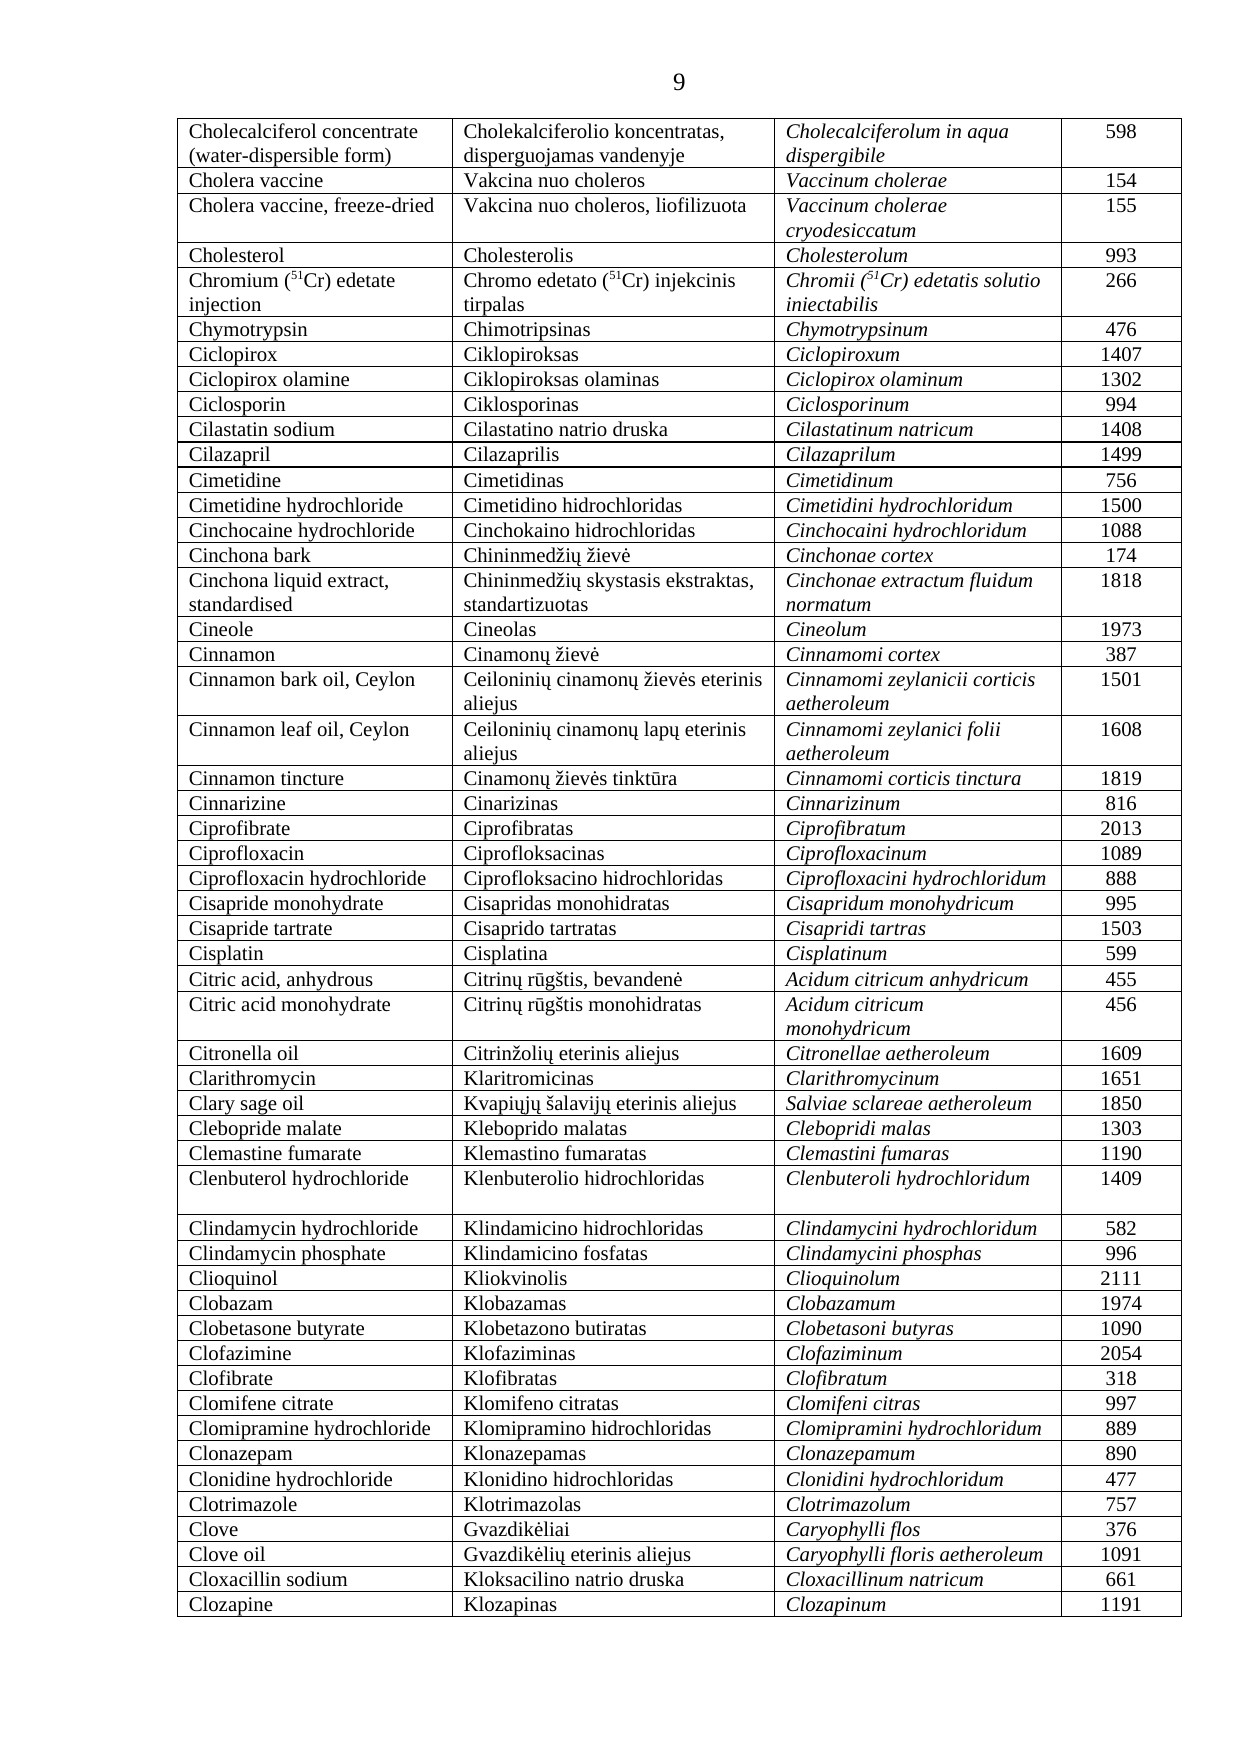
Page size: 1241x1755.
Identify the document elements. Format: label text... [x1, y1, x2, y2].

table_cell Ciklopiroksas olaminas [453, 367, 774, 391]
table_cell Cineole [178, 617, 452, 641]
table_cell 1818 [1062, 568, 1181, 616]
table_cell 1974 [1062, 1291, 1181, 1315]
table_cell Kliokvinolis [453, 1266, 774, 1290]
table_cell 1499 [1062, 443, 1181, 466]
table_cell Gvazdikėlių eterinis aliejus [453, 1542, 774, 1566]
table_cell Clove oil [178, 1542, 452, 1566]
table_cell Cinnamomi corticis tinctura [775, 766, 1061, 790]
table_cell Cloxacillinum natricum [775, 1567, 1061, 1591]
table_cell Klemastino fumaratas [453, 1141, 774, 1165]
table_cell Ciclopirox olaminum [775, 367, 1061, 391]
table_cell 1608 [1062, 716, 1181, 764]
table_cell Clomipramini hydrochloridum [775, 1416, 1061, 1440]
table_cell Clemastine fumarate [178, 1141, 452, 1165]
table_cell Clove [178, 1517, 452, 1541]
table_cell Cinnamomi zeylanicii corticis aetheroleum [775, 667, 1061, 715]
table_cell Cloxacillin sodium [178, 1567, 452, 1591]
table_cell 996 [1062, 1241, 1181, 1264]
table_cell Ceiloninių cinamonų žievės eterinis aliejus [453, 667, 774, 715]
table_cell Klomipramino hidrochloridas [453, 1416, 774, 1440]
table_cell Clioquinolum [775, 1266, 1061, 1290]
table_cell 155 [1062, 194, 1181, 242]
table_cell 816 [1062, 791, 1181, 815]
table_cell 1503 [1062, 916, 1181, 940]
table_cell 1819 [1062, 766, 1181, 790]
table_cell Ciprofloxacinum [775, 841, 1061, 865]
table_cell 2111 [1062, 1266, 1181, 1290]
table_cell Citrinų rūgštis, bevandenė [453, 966, 774, 991]
table_cell Clindamycini hydrochloridum [775, 1215, 1061, 1239]
table_cell Cilazaprilis [453, 443, 774, 466]
table_cell Cisplatin [178, 941, 452, 965]
table_cell 1500 [1062, 493, 1181, 517]
table_cell Clioquinol [178, 1266, 452, 1290]
table_cell Acidum citricum monohydricum [775, 992, 1061, 1040]
table_cell Klindamicino hidrochloridas [453, 1215, 774, 1239]
table_cell Ciprofibrate [178, 816, 452, 840]
table_cell 1303 [1062, 1116, 1181, 1140]
table_cell Chininmedžių žievė [453, 543, 774, 567]
table_cell Vakcina nuo choleros [453, 168, 774, 192]
table_cell Cisplatinum [775, 941, 1061, 965]
table_cell Clary sage oil [178, 1091, 452, 1115]
table_cell 1089 [1062, 841, 1181, 865]
table_cell Cilastatin sodium [178, 417, 452, 441]
table_cell Clenbuteroli hydrochloridum [775, 1166, 1061, 1214]
table_cell Cinchona liquid extract, standardised [178, 568, 452, 616]
table_cell Clomifene citrate [178, 1391, 452, 1415]
table_cell Ciprofloxacini hydrochloridum [775, 866, 1061, 890]
table_cell Klobazamas [453, 1291, 774, 1315]
table_cell Clotrimazole [178, 1492, 452, 1516]
table_cell Ceiloninių cinamonų lapų eterinis aliejus [453, 716, 774, 764]
table_cell Clindamycini phosphas [775, 1241, 1061, 1264]
table_cell 582 [1062, 1215, 1181, 1239]
table_cell 1091 [1062, 1542, 1181, 1566]
table_cell Cinnamon tincture [178, 766, 452, 790]
table_cell Cilazapril [178, 443, 452, 466]
table_cell Cholera vaccine, freeze-dried [178, 194, 452, 242]
table_cell Clonazepam [178, 1441, 452, 1465]
table_cell Ciprofloxacin [178, 841, 452, 865]
table_cell Kleboprido malatas [453, 1116, 774, 1140]
table_cell 1302 [1062, 367, 1181, 391]
table_cell Cisapridas monohidratas [453, 891, 774, 915]
table_cell Cinamonų žievė [453, 642, 774, 666]
table_cell Clarithromycinum [775, 1066, 1061, 1090]
table_cell Chromii (51Cr) edetatis solutio iniectabilis [775, 268, 1061, 316]
table_cell Clonidine hydrochloride [178, 1466, 452, 1491]
table_cell Cimetidinum [775, 468, 1061, 492]
table_cell Klindamicino fosfatas [453, 1241, 774, 1264]
table_cell Ciprofibratas [453, 816, 774, 840]
table_cell Clonazepamum [775, 1441, 1061, 1465]
table_cell Klofibratas [453, 1366, 774, 1390]
table_cell Caryophylli flos [775, 1517, 1061, 1541]
table_cell Clindamycin hydrochloride [178, 1215, 452, 1239]
table_cell 598 [1062, 119, 1181, 167]
table_cell Cilastatinum natricum [775, 417, 1061, 441]
table_cell Cisapridi tartras [775, 916, 1061, 940]
table_cell 2013 [1062, 816, 1181, 840]
table_cell Clotrimazolum [775, 1492, 1061, 1516]
table_cell Cinchocaini hydrochloridum [775, 518, 1061, 542]
table_cell Cinnarizine [178, 791, 452, 815]
table_cell 1190 [1062, 1141, 1181, 1165]
table_cell Ciclosporinum [775, 392, 1061, 416]
table_cell Citronellae aetheroleum [775, 1041, 1061, 1065]
table_cell Klenbuterolio hidrochloridas [453, 1166, 774, 1214]
table_cell Ciprofibratum [775, 816, 1061, 840]
table_cell Clofibrate [178, 1366, 452, 1390]
table_cell Salviae sclareae aetheroleum [775, 1091, 1061, 1115]
table_cell Cinnarizinum [775, 791, 1061, 815]
table_cell Cinnamon [178, 642, 452, 666]
table_cell Vaccinum cholerae cryodesiccatum [775, 194, 1061, 242]
table_cell 1408 [1062, 417, 1181, 441]
table_cell Clonidini hydrochloridum [775, 1466, 1061, 1491]
table_cell Cinchokaino hidrochloridas [453, 518, 774, 542]
table_cell 1850 [1062, 1091, 1181, 1115]
table_cell Ciprofloxacin hydrochloride [178, 866, 452, 890]
table_cell Clebopridi malas [775, 1116, 1061, 1140]
table_cell 476 [1062, 317, 1181, 341]
table_cell Cimetidini hydrochloridum [775, 493, 1061, 517]
table_cell Cilazaprilum [775, 443, 1061, 466]
table_cell Clofaziminum [775, 1341, 1061, 1365]
table_cell Cimetidine [178, 468, 452, 492]
table_cell Clemastini fumaras [775, 1141, 1061, 1165]
table_cell 387 [1062, 642, 1181, 666]
table_cell Clobetasone butyrate [178, 1316, 452, 1340]
table_cell 266 [1062, 268, 1181, 316]
table_cell Klobetazono butiratas [453, 1316, 774, 1340]
table_cell 1501 [1062, 667, 1181, 715]
table_cell Cholecalciferolum in aqua dispergibile [775, 119, 1061, 167]
table_cell 318 [1062, 1366, 1181, 1390]
table_cell Vakcina nuo choleros, liofilizuota [453, 194, 774, 242]
table_cell Cisapride tartrate [178, 916, 452, 940]
table_cell Klomifeno citratas [453, 1391, 774, 1415]
table_cell 1090 [1062, 1316, 1181, 1340]
table_cell Ciprofloksacino hidrochloridas [453, 866, 774, 890]
table_cell Cinchonae extractum fluidum normatum [775, 568, 1061, 616]
table_cell 1409 [1062, 1166, 1181, 1214]
table_cell 995 [1062, 891, 1181, 915]
table_cell Cinamonų žievės tinktūra [453, 766, 774, 790]
table_cell 997 [1062, 1391, 1181, 1415]
table_cell Cinchona bark [178, 543, 452, 567]
table_cell Chininmedžių skystasis ekstraktas, standartizuotas [453, 568, 774, 616]
table_cell Vaccinum cholerae [775, 168, 1061, 192]
table_cell Cinnamomi zeylanici folii aetheroleum [775, 716, 1061, 764]
table_cell Cimetidinas [453, 468, 774, 492]
table_cell Clobazam [178, 1291, 452, 1315]
table_cell Citric acid monohydrate [178, 992, 452, 1040]
table_cell Clenbuterol hydrochloride [178, 1166, 452, 1214]
table_cell 890 [1062, 1441, 1181, 1465]
table_cell 888 [1062, 866, 1181, 890]
table_cell Cinnamomi cortex [775, 642, 1061, 666]
table_cell Klotrimazolas [453, 1492, 774, 1516]
table_cell Cineolas [453, 617, 774, 641]
table_cell Klaritromicinas [453, 1066, 774, 1090]
table_cell Clomifeni citras [775, 1391, 1061, 1415]
table_cell Clebopride malate [178, 1116, 452, 1140]
table_cell Cisapridum monohydricum [775, 891, 1061, 915]
table_cell 756 [1062, 468, 1181, 492]
table_cell Clofazimine [178, 1341, 452, 1365]
table_cell Clarithromycin [178, 1066, 452, 1090]
table_cell Cilastatino natrio druska [453, 417, 774, 441]
table_cell Ciclosporin [178, 392, 452, 416]
table_cell Cholesterolum [775, 243, 1061, 267]
table_cell 154 [1062, 168, 1181, 192]
table_cell 477 [1062, 1466, 1181, 1491]
table_cell Klofaziminas [453, 1341, 774, 1365]
table_cell 1191 [1062, 1592, 1181, 1616]
table_cell Clofibratum [775, 1366, 1061, 1390]
table_cell Kloksacilino natrio druska [453, 1567, 774, 1591]
table_cell 994 [1062, 392, 1181, 416]
table_cell Cineolum [775, 617, 1061, 641]
table_cell 889 [1062, 1416, 1181, 1440]
table_cell 1407 [1062, 342, 1181, 366]
table_cell Citrinžolių eterinis aliejus [453, 1041, 774, 1065]
table_cell Klonazepamas [453, 1441, 774, 1465]
table_cell 1651 [1062, 1066, 1181, 1090]
table_cell 993 [1062, 243, 1181, 267]
table_cell Chromo edetato (51Cr) injekcinis tirpalas [453, 268, 774, 316]
table_cell Citronella oil [178, 1041, 452, 1065]
table_cell 757 [1062, 1492, 1181, 1516]
table_cell Cinarizinas [453, 791, 774, 815]
table_cell 174 [1062, 543, 1181, 567]
table_cell Cinnamon leaf oil, Ceylon [178, 716, 452, 764]
table_cell Cinchonae cortex [775, 543, 1061, 567]
table_cell 1609 [1062, 1041, 1181, 1065]
table_cell Gvazdikėliai [453, 1517, 774, 1541]
table_cell Cholekalciferolio koncentratas, disperguojamas vandenyje [453, 119, 774, 167]
table_cell Ciklopiroksas [453, 342, 774, 366]
table_cell Ciclopirox [178, 342, 452, 366]
table_cell Klonidino hidrochloridas [453, 1466, 774, 1491]
table_cell Clobetasoni butyras [775, 1316, 1061, 1340]
table_cell 599 [1062, 941, 1181, 965]
table_cell Cimetidino hidrochloridas [453, 493, 774, 517]
table_cell Caryophylli floris aetheroleum [775, 1542, 1061, 1566]
table_cell Cisaprido tartratas [453, 916, 774, 940]
table_cell Cholesterolis [453, 243, 774, 267]
table_cell Clomipramine hydrochloride [178, 1416, 452, 1440]
table_cell Cisplatina [453, 941, 774, 965]
table_cell 1973 [1062, 617, 1181, 641]
table_cell Cimetidine hydrochloride [178, 493, 452, 517]
table_cell Chymotrypsin [178, 317, 452, 341]
table_cell Ciprofloksacinas [453, 841, 774, 865]
table_cell 376 [1062, 1517, 1181, 1541]
table_cell Chymotrypsinum [775, 317, 1061, 341]
table_cell 661 [1062, 1567, 1181, 1591]
table_cell Cholera vaccine [178, 168, 452, 192]
table_cell Clozapine [178, 1592, 452, 1616]
table_cell Cholecalciferol concentrate (water-dispersible form) [178, 119, 452, 167]
table_cell Ciklosporinas [453, 392, 774, 416]
table_cell Klozapinas [453, 1592, 774, 1616]
table_cell 456 [1062, 992, 1181, 1040]
table_cell Kvapiųjų šalavijų eterinis aliejus [453, 1091, 774, 1115]
table_cell 1088 [1062, 518, 1181, 542]
table_cell Chromium (51Cr) edetate injection [178, 268, 452, 316]
table_cell Ciclopirox olamine [178, 367, 452, 391]
table_cell Cinchocaine hydrochloride [178, 518, 452, 542]
table_cell Acidum citricum anhydricum [775, 966, 1061, 991]
table_cell Clindamycin phosphate [178, 1241, 452, 1264]
table_cell Cholesterol [178, 243, 452, 267]
table_cell 455 [1062, 966, 1181, 991]
table_cell Ciclopiroxum [775, 342, 1061, 366]
table_cell Clobazamum [775, 1291, 1061, 1315]
table_cell Cisapride monohydrate [178, 891, 452, 915]
table_cell Clozapinum [775, 1592, 1061, 1616]
table_cell Cinnamon bark oil, Ceylon [178, 667, 452, 715]
table_cell Chimotripsinas [453, 317, 774, 341]
table_cell Citrinų rūgštis monohidratas [453, 992, 774, 1040]
table_cell 2054 [1062, 1341, 1181, 1365]
table_cell Citric acid, anhydrous [178, 966, 452, 991]
